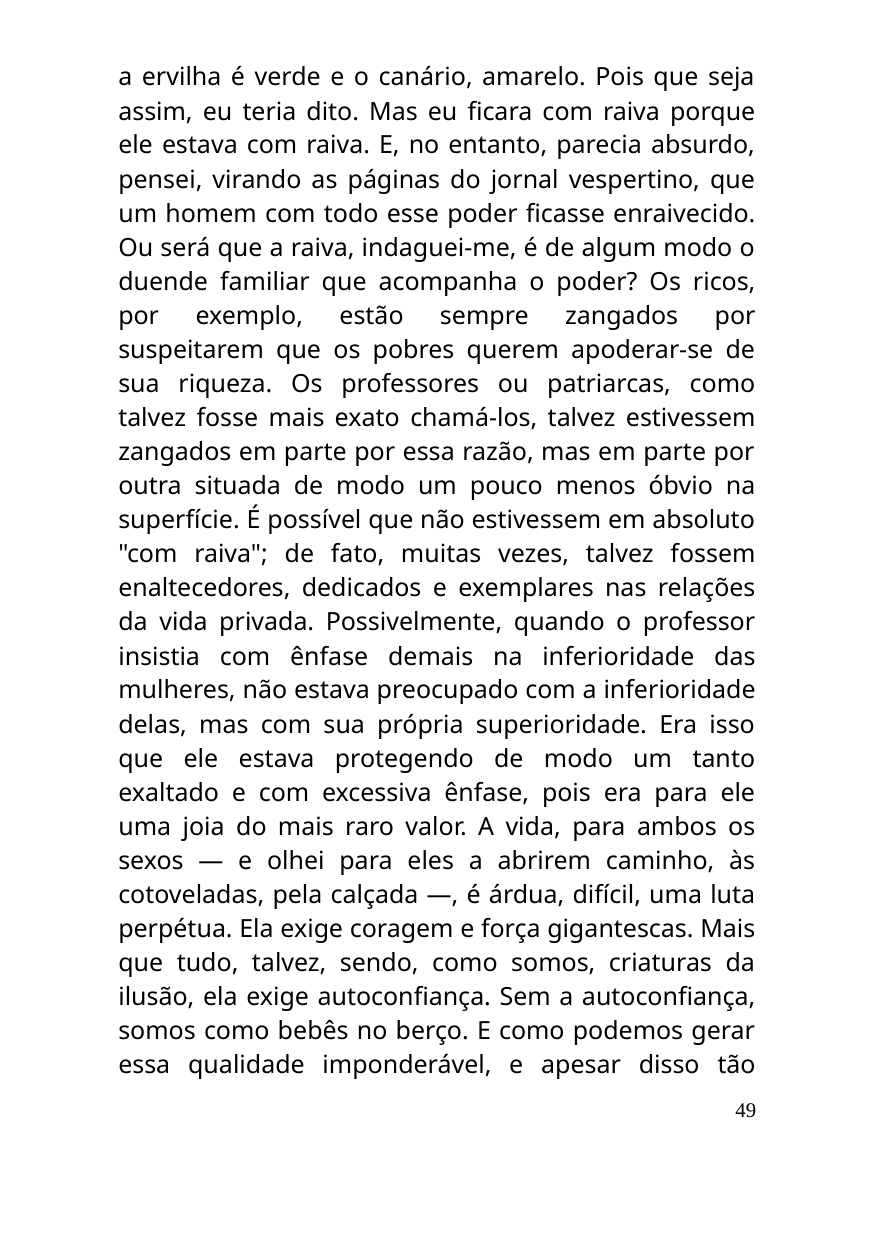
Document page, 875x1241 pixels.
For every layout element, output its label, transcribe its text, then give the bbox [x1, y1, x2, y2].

text a ervilha é verde e o canário, amarelo. Pois que seja assim, eu teria dito. Mas eu ficara com raiva porque ele estava com raiva. E, no entanto, parecia absurdo, pensei, virando as páginas do jornal vespertino, que um homem com todo esse poder ficasse enraivecido. Ou será que a raiva, indaguei-me, é de algum modo o duende familiar que acompanha o poder? Os ricos, por exemplo, estão sempre zangados por suspeitarem que os pobres querem apoderar-se de sua riqueza. Os professores ou patriarcas, como talvez fosse mais exato chamá-los, talvez estivessem zangados em parte por essa razão, mas em parte por outra situada de modo um pouco menos óbvio na superfície. É possível que não estivessem em absoluto "com raiva"; de fato, muitas vezes, talvez fossem enaltecedores, dedicados e exemplares nas relações da vida privada. Possivelmente, quando o professor insistia com ênfase demais na inferioridade das mulheres, não estava preocupado com a inferioridade delas, mas com sua própria superioridade. Era isso que ele estava protegendo de modo um tanto exaltado e com excessiva ênfase, pois era para ele uma joia do mais raro valor. A vida, para ambos os sexos — e olhei para eles a abrirem caminho, às cotoveladas, pela calçada —, é árdua, difícil, uma luta perpétua. Ela exige coragem e força gigantescas. Mais que tudo, talvez, sendo, como somos, criaturas da ilusão, ela exige autoconfiança. Sem a autoconfiança, somos como bebês no berço. E como podemos gerar essa qualidade imponderável, e apesar disso tão [118, 59, 756, 1081]
